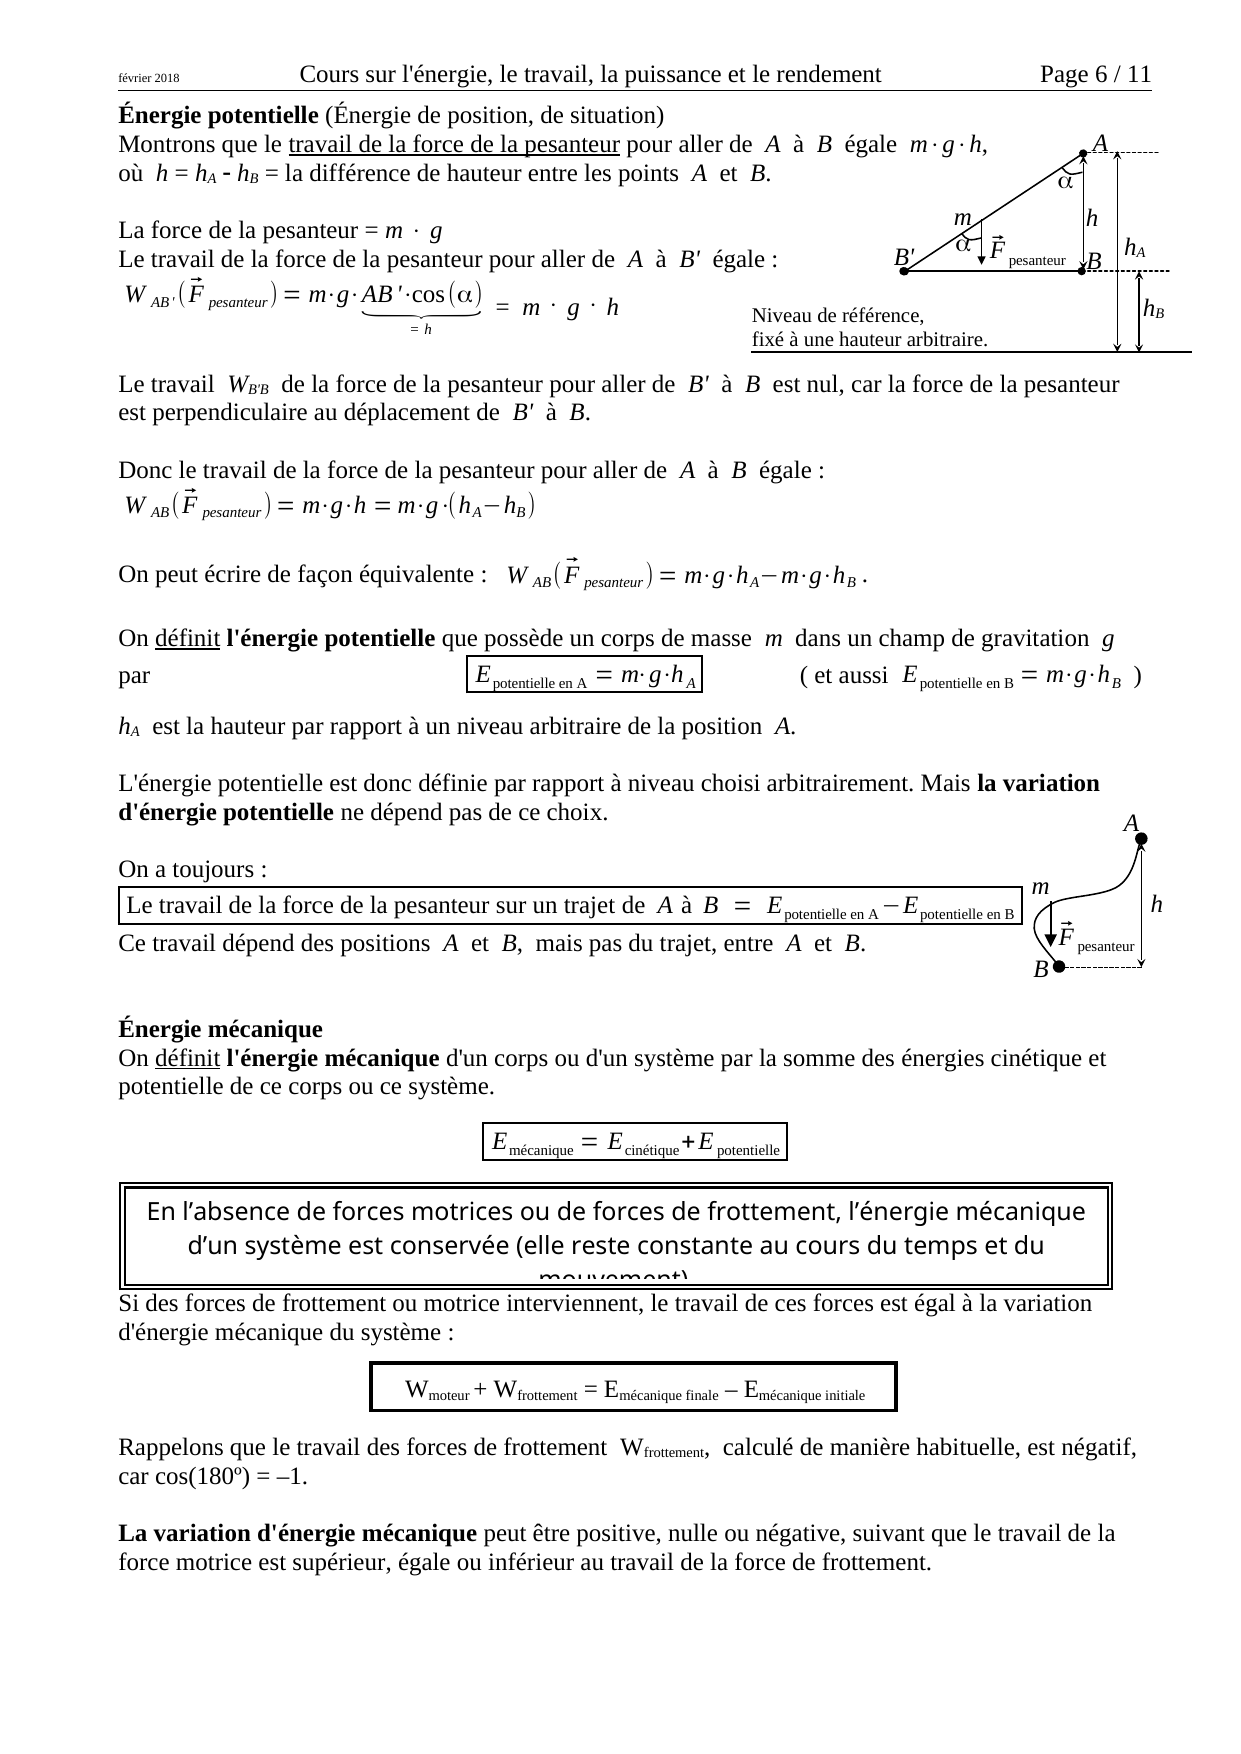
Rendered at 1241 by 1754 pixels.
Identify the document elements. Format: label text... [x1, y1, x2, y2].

text [1125, 854, 1141, 883]
text [118, 1374, 369, 1403]
text Le travail WB'B de la force de la pesanteur pour aller de B' à B est nul, car la force de la pesanteur est perpendiculaire au déplacement de B' à B. [118, 369, 1152, 426]
text La force de la pesanteur = m  g [1084, 216, 1117, 244]
text = m  g  h [1140, 273, 1152, 340]
text On définit l'énergie mécanique d'un corps ou d'un système par la somme des énergies cinétique et potentielle de ce corps ou ce système. [118, 1043, 1152, 1100]
text La variation d'énergie mécanique peut être positive, nulle ou négative, suivant que le travail de la force motrice est supérieur, égale ou inférieur au travail de la force de frottement. [118, 1518, 1152, 1576]
text Rappelons que le travail des forces de frottement Wfrottement, calculé de manière habituelle, est négatif, car cos(180º) = –1. [118, 1432, 1152, 1489]
text Ce travail dépend des positions A et B, mais pas du trajet, entre A et B. [1036, 928, 1141, 956]
text La force de la pesanteur = m  g [982, 216, 1083, 244]
text Ce travail dépend des positions A et B, mais pas du trajet, entre A et B. [118, 928, 1048, 956]
text Le travail de la force de la pesanteur pour aller de A à B' égale : [118, 244, 943, 273]
text L'énergie potentielle est donc définie par rapport à niveau choisi arbitrairement. Mais la variation d'énergie potentielle ne dépend pas de ce choix. [118, 768, 1152, 826]
text Donc le travail de la force de la pesanteur pour aller de A à B égale : [118, 455, 1152, 524]
text Si des forces de frottement ou motrice interviennent, le travail de ces forces est égal à la variation d'énergie mécanique du système : [118, 1288, 1152, 1346]
text On peut écrire de façon équivalente : . [118, 553, 1152, 594]
text Le travail de la force de la pesanteur pour aller de A à B' égale : [910, 244, 1117, 273]
text On a toujours : [118, 854, 1135, 883]
text [898, 1374, 1152, 1403]
text Énergie potentielle (Énergie de position, de situation) [118, 101, 1152, 129]
text On définit l'énergie potentielle que possède un corps de masse m dans un champ de gravitation g par ( et aussi ) [118, 623, 1152, 696]
text La force de la pesanteur = m  g [1118, 216, 1152, 244]
text La force de la pesanteur = m  g [118, 216, 985, 244]
text hA est la hauteur par rapport à un niveau arbitraire de la position A. [118, 711, 1152, 739]
text En l’absence de forces motrices ou de forces de frottement, l’énergie mécanique d’un système est conservée (elle reste constante au cours du temps et du mouvement). [138, 1194, 1094, 1278]
text Montrons que le travail de la force de la pesanteur pour aller de A à B égale mgh, où h = hA  hB = la différence de hauteur entre les points A et B. [118, 129, 1152, 187]
text Wmoteur + Wfrottement = Emécanique finale – Emécanique initiale [373, 1374, 894, 1403]
text Énergie mécanique [118, 1014, 1152, 1043]
text = m  g  h [1118, 273, 1138, 340]
text = m  g  h [118, 273, 1117, 340]
